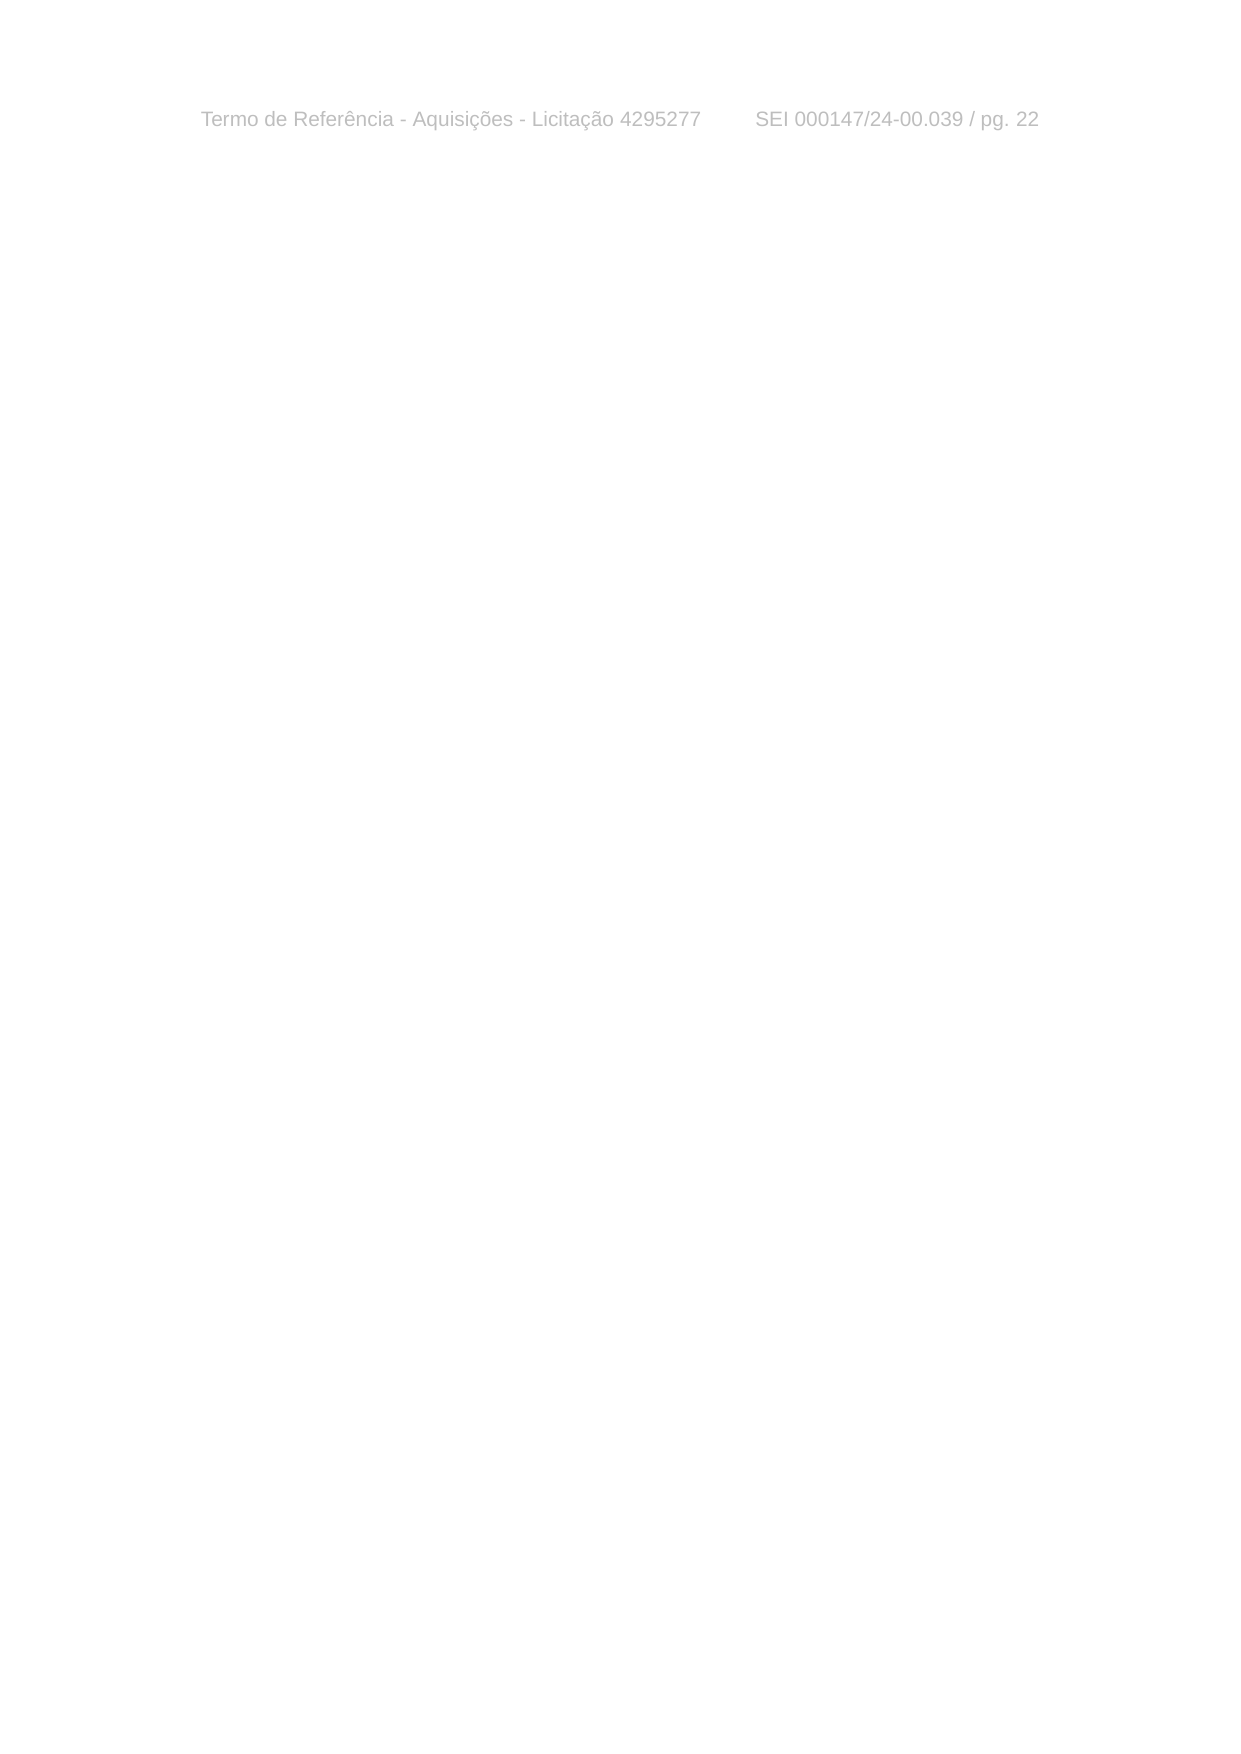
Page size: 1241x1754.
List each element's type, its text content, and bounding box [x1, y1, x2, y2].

text Termo de Referência - Aquisições - Licitação 4295277 SEI 000147/24-00.039 / pg. 22 [201, 107, 1171, 131]
